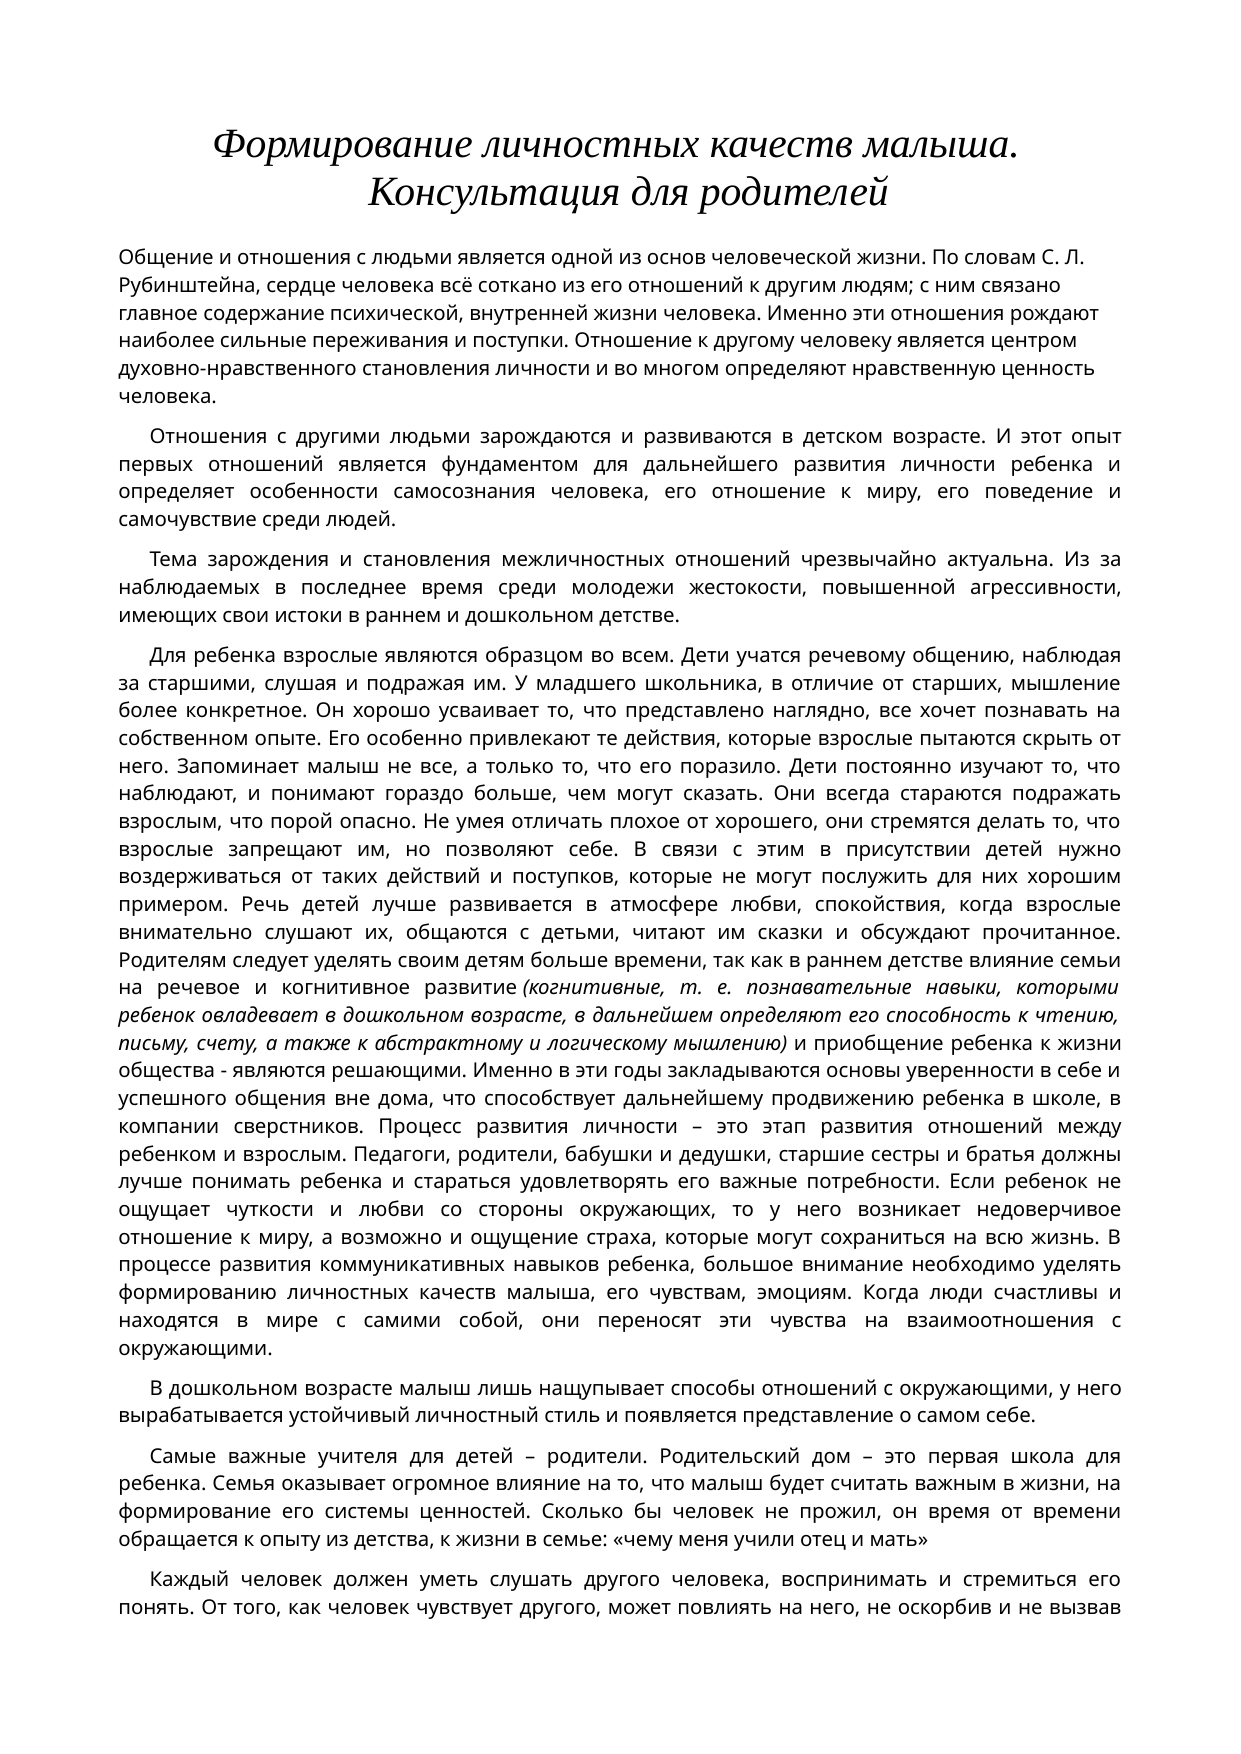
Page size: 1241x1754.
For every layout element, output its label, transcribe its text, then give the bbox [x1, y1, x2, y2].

text Общение и отношения с людьми является одной из основ человеческой жизни. По словам С. Л. Рубинштейна, сердце человека всё соткано из его отношений к другим людям; с ним связано главное содержание психической, внутренней жизни человека. Именно эти отношения рождают наиболее сильные переживания и поступки. Отношение к другому человеку является центром духовно-нравственного становления личности и во многом определяют нравственную ценность человека. [118, 243, 1122, 409]
text В дошкольном возрасте малыш лишь нащупывает способы отношений с окружающими, у него вырабатывается устойчивый личностный стиль и появляется представление о самом себе. [118, 1373, 1122, 1429]
text Формирование личностных качеств малыша. [118, 118, 1122, 166]
text Консультация для родителей [118, 166, 1122, 214]
text Для ребенка взрослые являются образцом во всем. Дети учатся речевому общению, наблюдая за старшими, слушая и подражая им. У младшего школьника, в отличие от старших, мышление более конкретное. Он хорошо усваивает то, что представлено наглядно, все хочет познавать на собственном опыте. Его особенно привлекают те действия, которые взрослые пытаются скрыть от него. Запоминает малыш не все, а только то, что его поразило. Дети постоянно изучают то, что наблюдают, и понимают гораздо больше, чем могут сказать. Они всегда стараются подражать взрослым, что порой опасно. Не умея отличать плохое от хорошего, они стремятся делать то, что взрослые запрещают им, но позволяют себе. В связи с этим в присутствии детей нужно воздерживаться от таких действий и поступков, которые не могут послужить для них хорошим примером. Речь детей лучше развивается в атмосфере любви, спокойствия, когда взрослые внимательно слушают их, общаются с детьми, читают им сказки и обсуждают прочитанное. Родителям следует уделять своим детям больше времени, так как в раннем детстве влияние семьи на речевое и когнитивное развитие (когнитивные, т. е. познавательные навыки, которыми ребенок овладевает в дошкольном возрасте, в дальнейшем определяют его способность к чтению, письму, счету, а также к абстрактному и логическому мышлению) и приобщение ребенка к жизни общества - являются решающими. Именно в эти годы закладываются основы уверенности в себе и успешного общения вне дома, что способствует дальнейшему продвижению ребенка в школе, в компании сверстников. Процесс развития личности – это этап развития отношений между ребенком и взрослым. Педагоги, родители, бабушки и дедушки, старшие сестры и братья должны лучше понимать ребенка и стараться удовлетворять его важные потребности. Если ребенок не ощущает чуткости и любви со стороны окружающих, то у него возникает недоверчивое отношение к миру, а возможно и ощущение страха, которые могут сохраниться на всю жизнь. В процессе развития коммуникативных навыков ребенка, большое внимание необходимо уделять формированию личностных качеств малыша, его чувствам, эмоциям. Когда люди счастливы и находятся в мире с самими собой, они переносят эти чувства на взаимоотношения с окружающими. [118, 640, 1122, 1361]
text Самые важные учителя для детей – родители. Родительский дом – это первая школа для ребенка. Семья оказывает огромное влияние на то, что малыш будет считать важным в жизни, на формирование его системы ценностей. Сколько бы человек не прожил, он время от времени обращается к опыту из детства, к жизни в семье: «чему меня учили отец и мать» [118, 1441, 1122, 1552]
text Каждый человек должен уметь слушать другого человека, воспринимать и стремиться его понять. От того, как человек чувствует другого, может повлиять на него, не оскорбив и не вызвав [118, 1564, 1122, 1620]
text Тема зарождения и становления межличностных отношений чрезвычайно актуальна. Из за наблюдаемых в последнее время среди молодежи жестокости, повышенной агрессивности, имеющих свои истоки в раннем и дошкольном детстве. [118, 545, 1122, 628]
text Отношения с другими людьми зарождаются и развиваются в детском возрасте. И этот опыт первых отношений является фундаментом для дальнейшего развития личности ребенка и определяет особенности самосознания человека, его отношение к миру, его поведение и самочувствие среди людей. [118, 421, 1122, 532]
